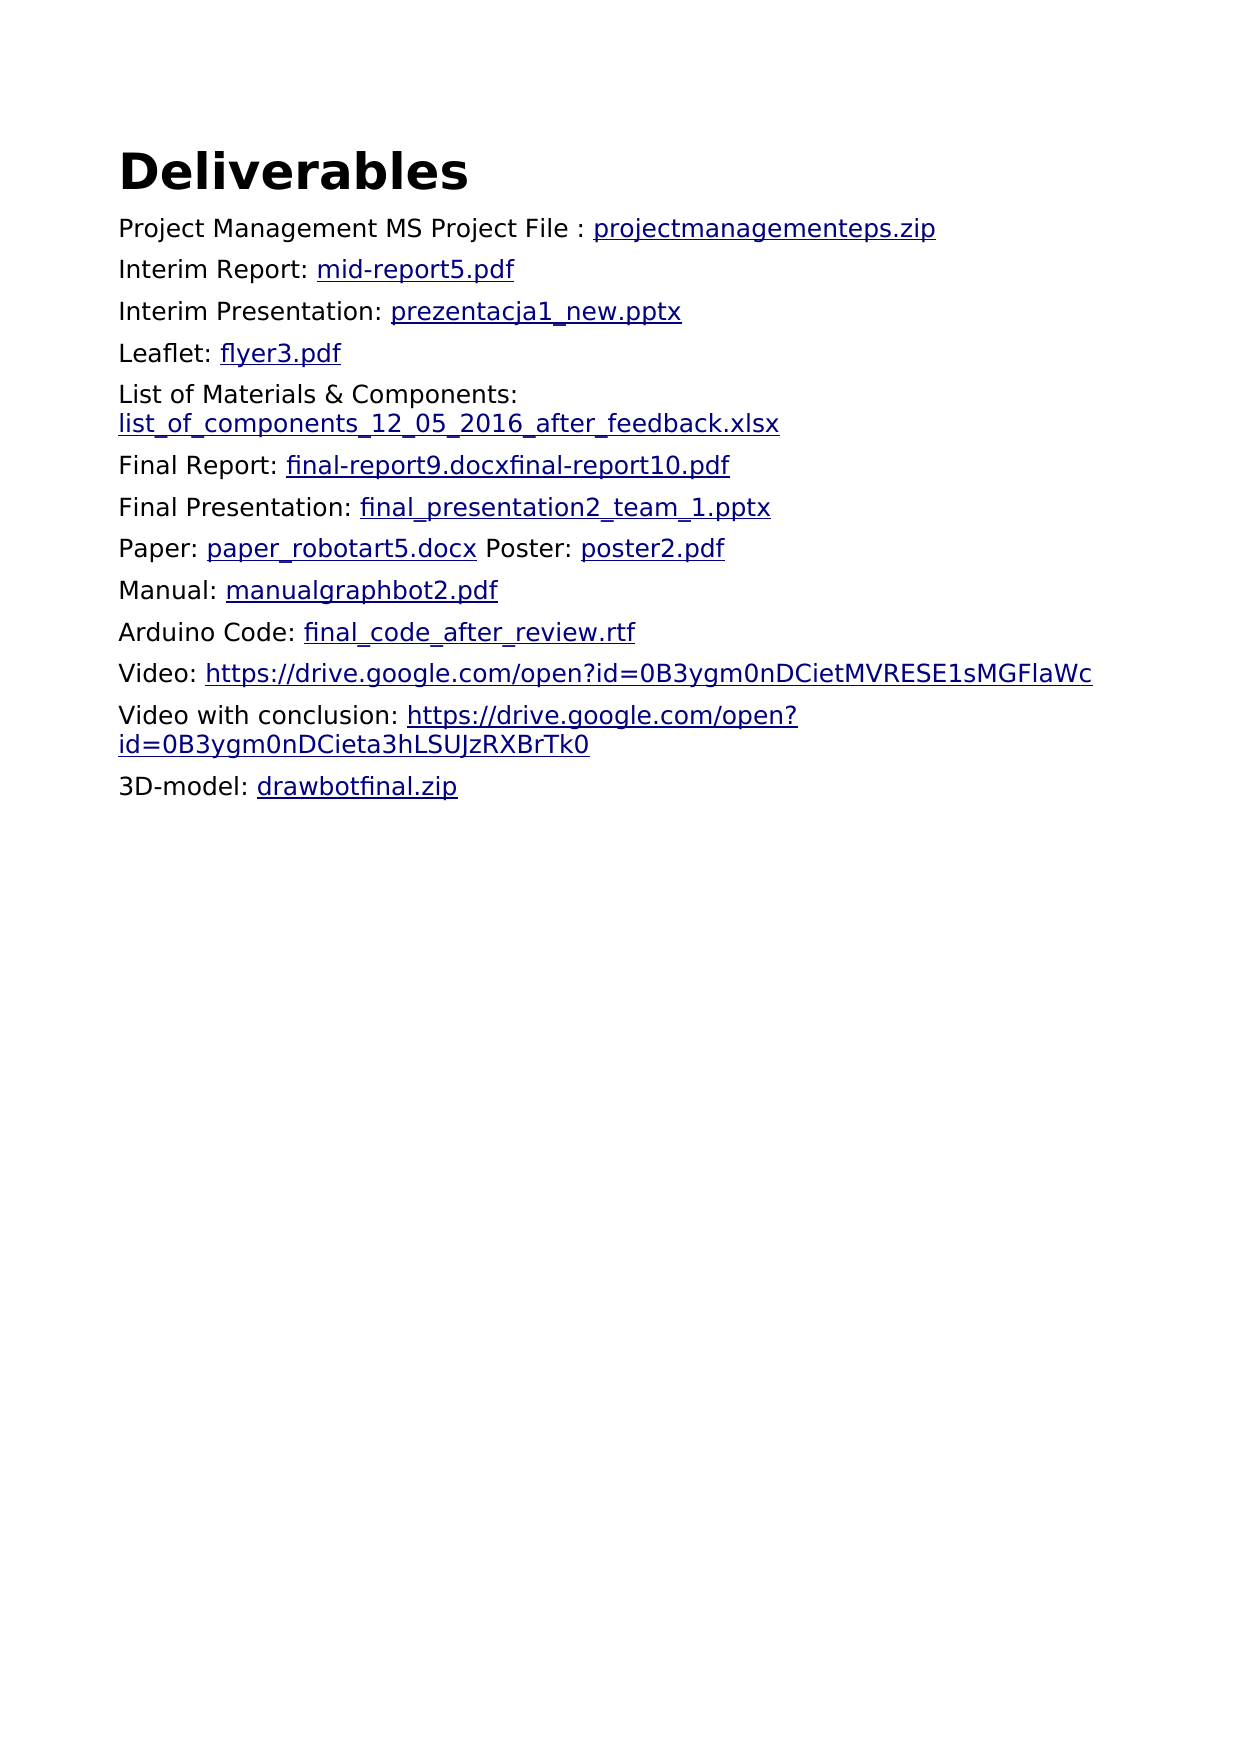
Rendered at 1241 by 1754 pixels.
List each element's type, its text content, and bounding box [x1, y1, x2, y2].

text Manual: manualgraphbot2.pdf [118, 576, 1122, 606]
text Final Report: final-report9.docxfinal-report10.pdf [118, 451, 1122, 481]
text Interim Report: mid-report5.pdf [118, 256, 1122, 285]
text Leaflet: flyer3.pdf [118, 339, 1122, 368]
text 3D-model: drawbotfinal.zip [118, 772, 1122, 801]
text Video with conclusion: https://drive.google.com/open?id=0B3ygm0nDCieta3hLSUJzRXBrTk0 [118, 701, 1122, 760]
text Project Management MS Project File : projectmanagementeps.zip [118, 214, 1122, 243]
text List of Materials & Components: list_of_components_12_05_2016_after_feedback.xlsx [118, 381, 1122, 439]
text Arduino Code: final_code_after_review.rtf [118, 618, 1122, 647]
text Final Presentation: final_presentation2_team_1.pptx [118, 493, 1122, 522]
text Paper: paper_robotart5.docx Poster: poster2.pdf [118, 535, 1122, 564]
text Interim Presentation: prezentacja1_new.pptx [118, 297, 1122, 326]
text Video: https://drive.google.com/open?id=0B3ygm0nDCietMVRESE1sMGFlaWc [118, 660, 1122, 689]
subtitle Deliverables [118, 143, 1122, 201]
